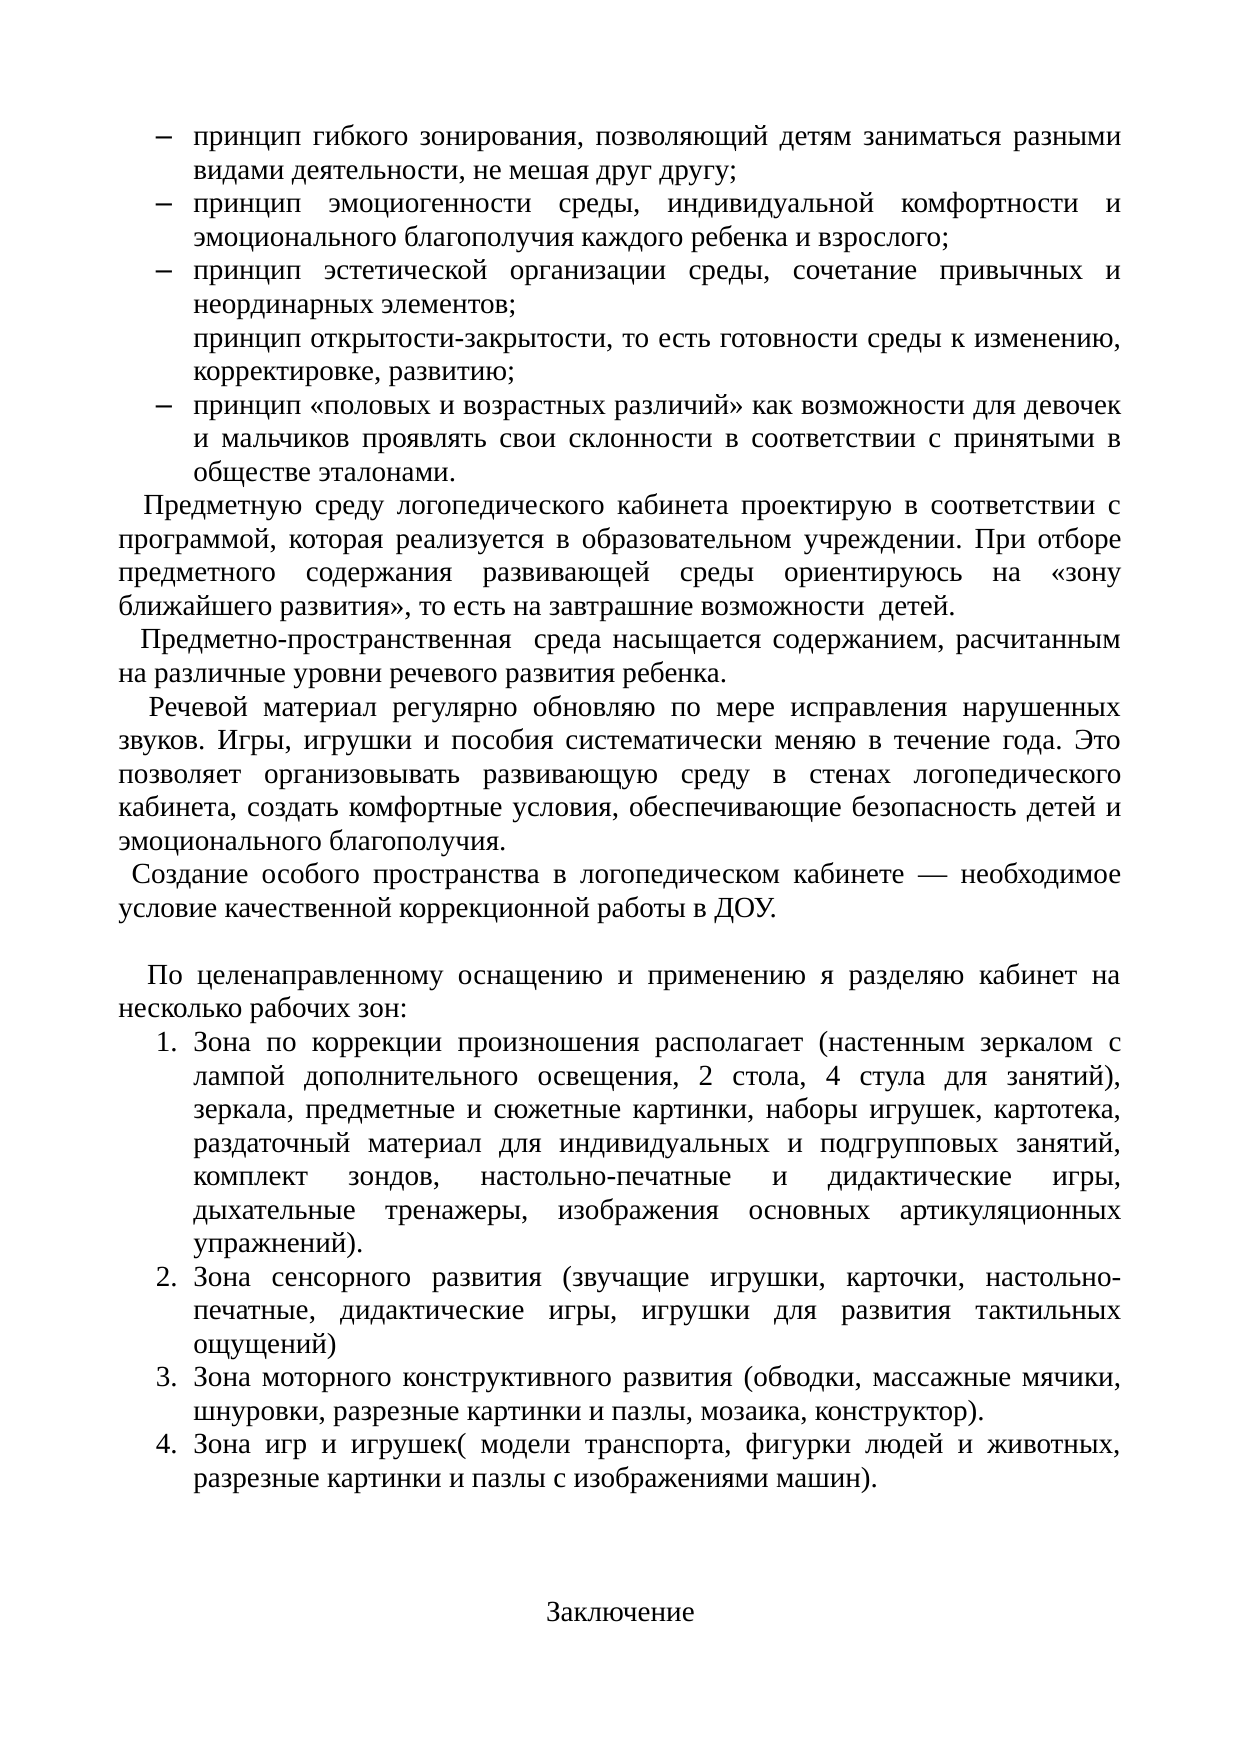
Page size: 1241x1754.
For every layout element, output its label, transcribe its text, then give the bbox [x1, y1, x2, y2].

list принцип «половых и возрастных различий» как возможности для девочек и мальчиков проявлять свои склонности в соответствии с принятыми в обществе эталонами. [156, 387, 1122, 487]
list Зона игр и игрушек( модели транспорта, фигурки людей и животных, разрезные картинки и пазлы с изображениями машин). [156, 1427, 1122, 1494]
text Заключение [118, 1594, 1122, 1628]
list Зона по коррекции произношения располагает (настенным зеркалом с лампой дополнительного освещения, 2 стола, 4 стула для занятий), зеркала, предметные и сюжетные картинки, наборы игрушек, картотека, раздаточный материал для индивидуальных и подгрупповых занятий, комплект зондов, настольно-печатные и дидактические игры, дыхательные тренажеры, изображения основных артикуляционных упражнений). [156, 1024, 1122, 1259]
list Зона моторного конструктивного развития (обводки, массажные мячики, шнуровки, разрезные картинки и пазлы, мозаика, конструктор). [156, 1359, 1122, 1427]
text По целенаправленному оснащению и применению я разделяю кабинет на несколько рабочих зон: [118, 957, 1122, 1024]
text Создание особого пространства в логопедическом кабинете — необходимое условие качественной коррекционной работы в ДОУ. [118, 856, 1122, 923]
list принцип эмоциогенности среды, индивидуальной комфортности и эмоционального благополучия каждого ребенка и взрослого; [156, 185, 1122, 252]
list Зона сенсорного развития (звучащие игрушки, карточки, настольно-печатные, дидактические игры, игрушки для развития тактильных ощущений) [156, 1259, 1122, 1359]
list принцип эстетической организации среды, сочетание привычных и неординарных элементов; [156, 252, 1122, 320]
list принцип гибкого зонирования, позволяющий детям заниматься разными видами деятельности, не мешая друг другу; [156, 118, 1122, 185]
text Предметную среду логопедического кабинета проектирую в соответствии с программой, которая реализуется в образовательном учреждении. При отборе предметного содержания развивающей среды ориентируюсь на «зону ближайшего развития», то есть на завтрашние возможности детей. [118, 487, 1122, 622]
list принцип открытости-закрытости, то есть готовности среды к изменению, корректировке, развитию; [156, 320, 1122, 387]
text Речевой материал регулярно обновляю по мере исправления нарушенных звуков. Игры, игрушки и пособия систематически меняю в течение года. Это позволяет организовывать развивающую среду в стенах логопедического кабинета, создать комфортные условия, обеспечивающие безопасность детей и эмоционального благополучия. [118, 689, 1122, 856]
text Предметно-пространственная среда насыщается содержанием, расчитанным на различные уровни речевого развития ребенка. [118, 622, 1122, 689]
